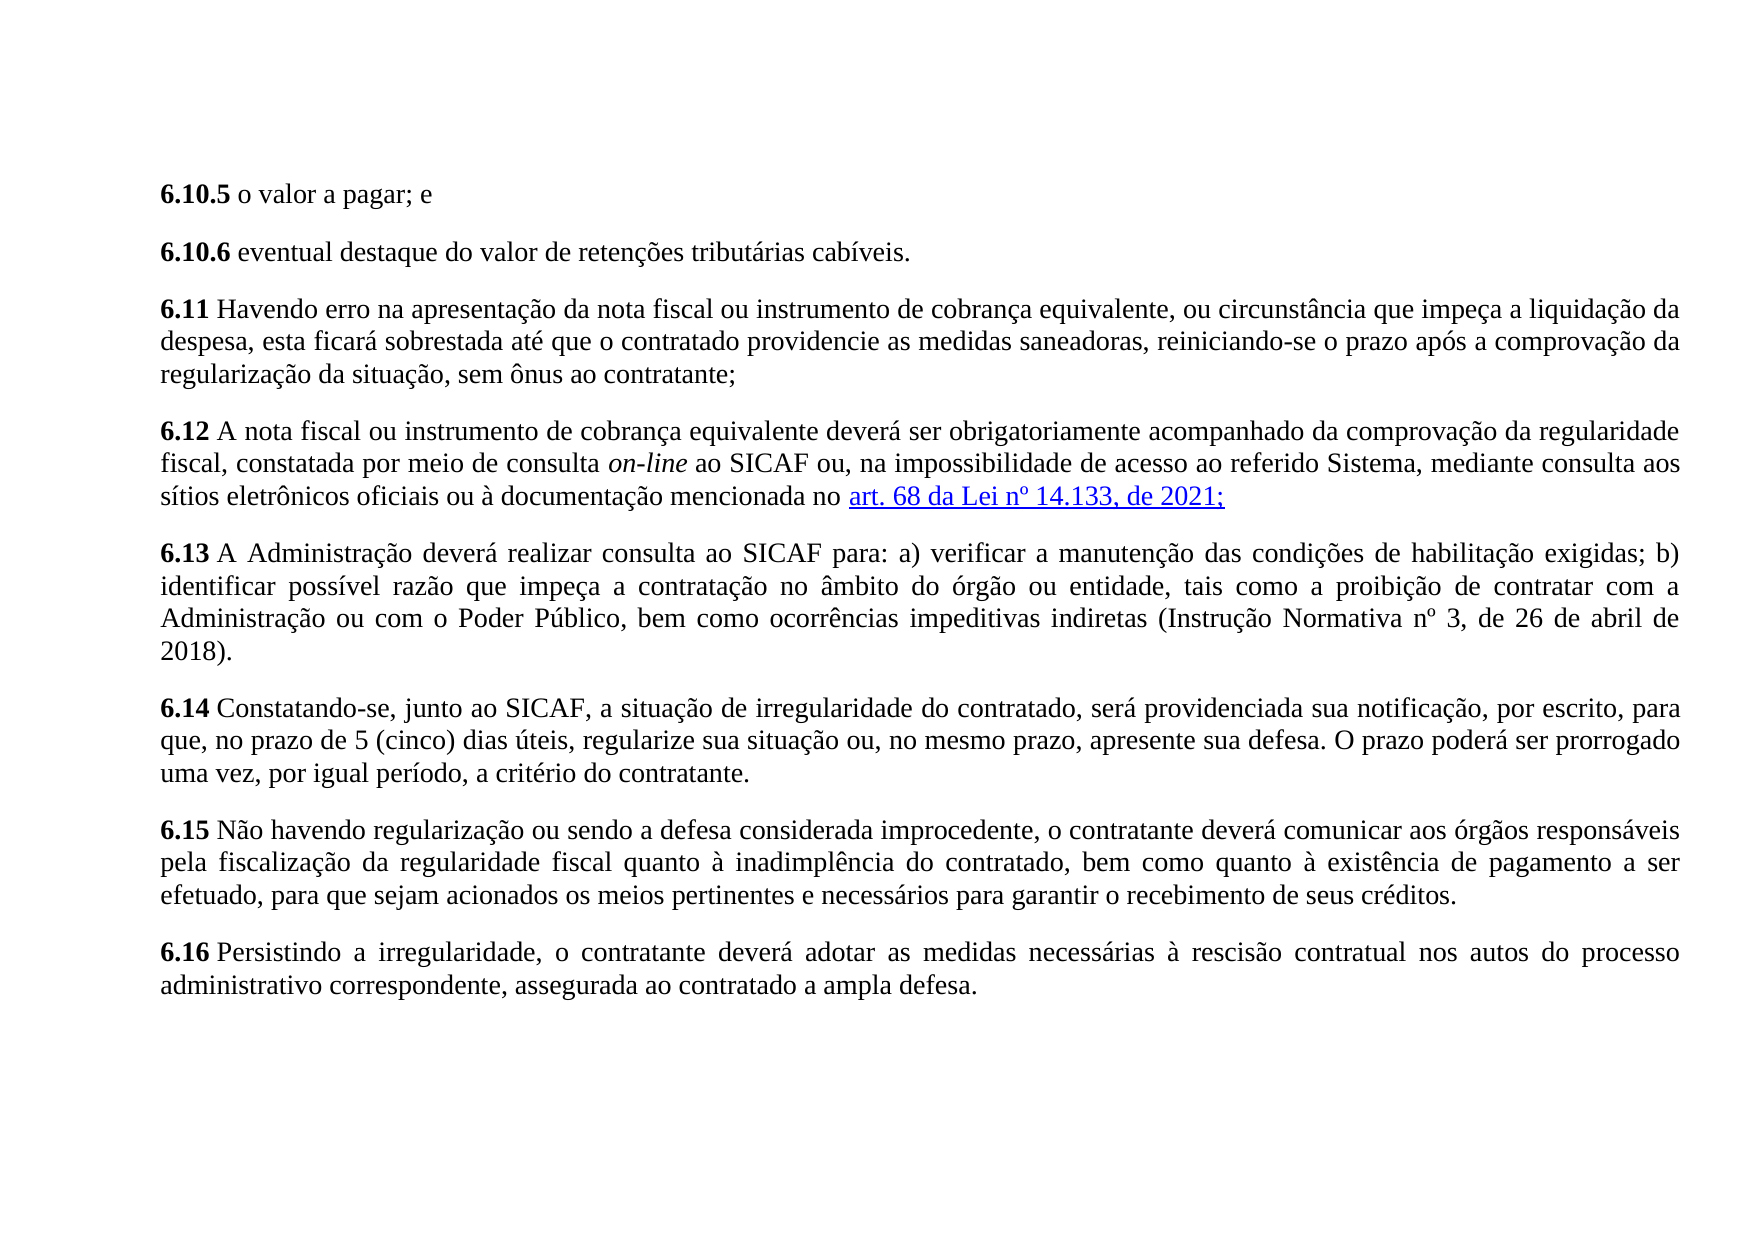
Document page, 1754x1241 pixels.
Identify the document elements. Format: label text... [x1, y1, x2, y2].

text 6.10.5 o valor a pagar; e [160, 177, 1683, 209]
text 6.15 Não havendo regularização ou sendo a defesa considerada improcedente, o contratante deverá comunicar aos órgãos responsáveis pela fiscalização da regularidade fiscal quanto à inadimplência do contratado, bem como quanto à existência de pagamento a ser efetuado, para que sejam acionados os meios pertinentes e necessários para garantir o recebimento de seus créditos. [160, 813, 1683, 910]
text 6.14 Constatando-se, junto ao SICAF, a situação de irregularidade do contratado, será providenciada sua notificação, por escrito, para que, no prazo de 5 (cinco) dias úteis, regularize sua situação ou, no mesmo prazo, apresente sua defesa. O prazo poderá ser prorrogado uma vez, por igual período, a critério do contratante. [160, 691, 1683, 788]
text 6.13 A Administração deverá realizar consulta ao SICAF para: a) verificar a manutenção das condições de habilitação exigidas; b) identificar possível razão que impeça a contratação no âmbito do órgão ou entidade, tais como a proibição de contratar com a Administração ou com o Poder Público, bem como ocorrências impeditivas indiretas (Instrução Normativa nº 3, de 26 de abril de 2018). [160, 536, 1683, 666]
text 6.16 Persistindo a irregularidade, o contratante deverá adotar as medidas necessárias à rescisão contratual nos autos do processo administrativo correspondente, assegurada ao contratado a ampla defesa. [160, 935, 1683, 1000]
text 6.12 A nota fiscal ou instrumento de cobrança equivalente deverá ser obrigatoriamente acompanhado da comprovação da regularidade fiscal, constatada por meio de consulta on-line ao SICAF ou, na impossibilidade de acesso ao referido Sistema, mediante consulta aos sítios eletrônicos oficiais ou à documentação mencionada no art. 68 da Lei nº 14.133, de 2021; [160, 414, 1683, 511]
text 6.11 Havendo erro na apresentação da nota fiscal ou instrumento de cobrança equivalente, ou circunstância que impeça a liquidação da despesa, esta ficará sobrestada até que o contratado providencie as medidas saneadoras, reiniciando-se o prazo após a comprovação da regularização da situação, sem ônus ao contratante; [160, 292, 1683, 389]
text 6.10.6 eventual destaque do valor de retenções tributárias cabíveis. [160, 234, 1683, 267]
